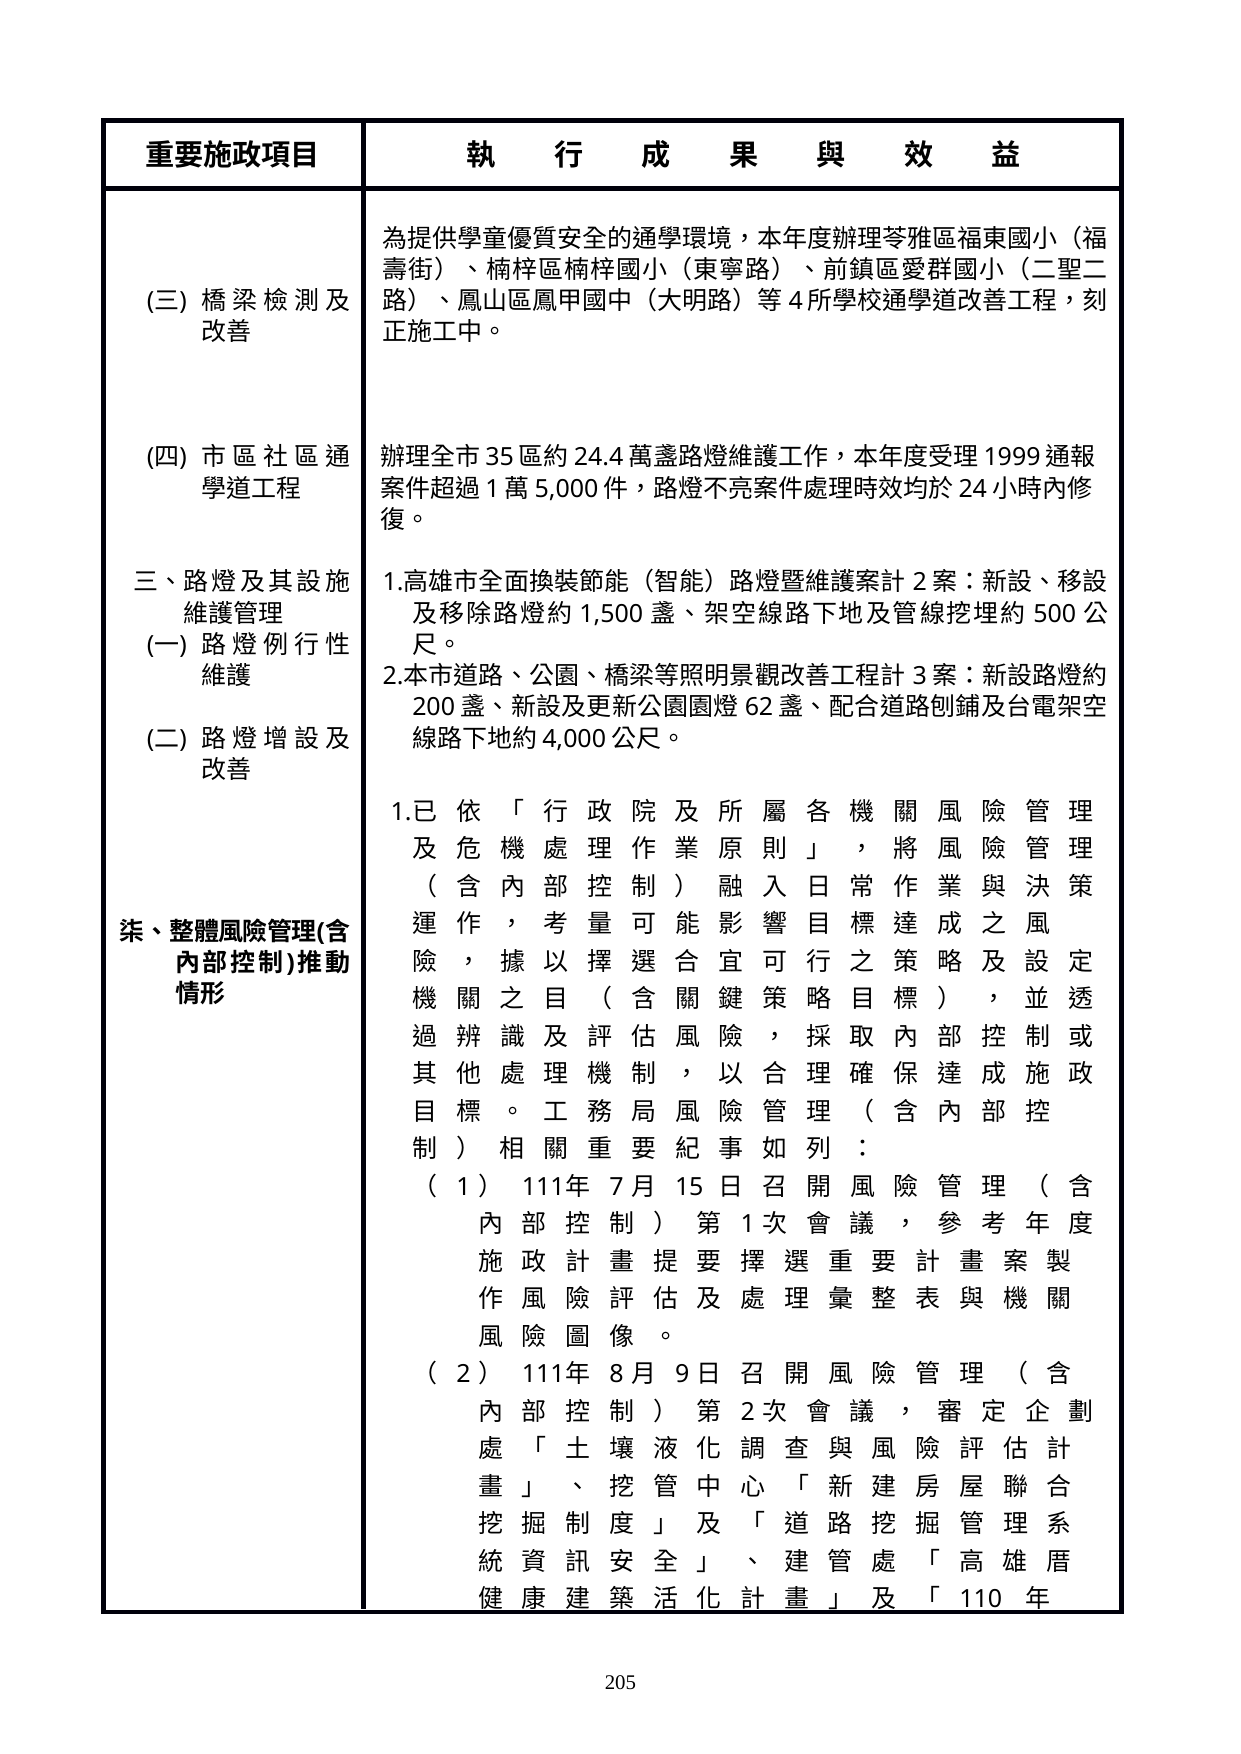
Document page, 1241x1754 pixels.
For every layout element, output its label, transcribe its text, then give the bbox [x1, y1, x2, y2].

table_header 重要施政項目 [106, 123, 361, 186]
table_header 執 行 成 果 與 效 益 [366, 123, 1119, 186]
table_cell 督導及監辦公共工程，提高工程品質，依採購法第12條及13 條規定，落實工程採購監辦作業，並依採購法第70條制定工程三級品保制度，由工程督導小組定期抽查督導工程計32件，以提升工程品質；另辦理本府工程查核14件。 建立防、救災機制，編印「高雄市政府工務局緊急應變手冊」，內容包括緊急應變SOP及緊急聯繫通訊錄與救災能量，作為災害發生期間行動準則，並定期更新、修正。 執行本府一級機關辦理工程、勞務、財物採購報上級機關（本府）核准之幕僚業務，由工務局為窗口，依採購法規定，辦理本府一級機關欲報上級機關核准事項（除監辦外），並以教育訓練及採購案件實地稽核方式，提升各機關、學校採購效率，防止採購弊端。 執行高雄市政府採購稽核小組日常行政及稽核監督業務，111年預定稽核395件，共稽核395件，達成率100%，自88年成立迄今總稽核量達6,141件。 發揮「高雄市政府採購申訴審議委員會」功能，111年共接獲廠商申訴案件11件、調解案件34件，總計收件數45件；申訴案件已結6件、調解案件已結11件，總結案件數17件。 前瞻建設計畫：擔任行政院前瞻基礎建設-城鄉建設-提升道路品質計畫類的市府窗口，協助本府相關單位爭取預算，自110年起至111年12月31日止，已爭取核定20案，補助金額12.95億元。 各項公共工程材料試驗： 111年度辦理4大類50項工程材料試驗1萬6,237件，執行樣品數4萬5,643個試樣，規費收入全年約7,500萬元，試驗費支出約5,295萬元，增加市庫收入約2,205萬元。 111年度委託TAF實驗室共計9家，共辦理9次稽核，以督導實驗室發揮精確及專業服務水準。 111年度辦理「工程材料試（檢）驗對公共工程之影響研習班」2場次，安排工程相關人員參訓，並聘請具有工程及廉政專業知識之專家學者雙向交流，提升專業技能及法律常識。 道路AC加強鑽心計畫:自每月工務局所屬工程處辦理新鋪、養護刨舖道路，面積達 3,000㎡以上案件中隨機抽選，檢視道路鋪築厚度、壓實度是否符合契約規範，111年度共抽驗 33件工程。 本市地方級及國家級濕地: 永安濕地、鳥松濕地、援中港濕地「保育利用計畫」109~110年度完成公告，半屏湖濕地及林園人工濕地「保育利用計畫」於111年3月9日完成公告，大樹人工濕地保育利用計畫(草案)經高雄市重要濕地(地方級)保育利用計畫審議小組於111年12月13日審議。 111年9月內政部營建署核定「108、109年度國際級及國家級重要濕地經營管理」評鑑結果，共獲獎2項如下： a.108年度補助案：優等1案（洲仔濕地）。 b.109年度補助案：優等1案（洲仔濕地）。 公園巡查，工務局檢查小組針對工務局養工處轄管重點公園、1999通報熱點、歷次檢查改善不佳公園進行抽查，111年完成80座公園檢查。 台鐵捷運化-高雄市鐵路地下化計畫 截至111年12月底，「高雄市區鐵路地下化計畫(含左營及鳳山)」，整體計畫實際進度為94.54%。 本府依「高雄市區鐵路地下化建設計畫都市發展專案小組」第9次會議決議，與中央完成鐵路地下化後園道代辦協議，「高雄計畫區」、「左營計畫區」及「鳳山計畫區」園道分別由工務局新建工程處、水利局及工務局養護工程處執行，已完工。 鐵路地下化園道整體建置經費43.09億元，已全數獲中央核定補助(代辦)支應。 有關鐵路地下化園道用地，已協調交通部臺鐵局，以雙方互惠原則，無償提供本府使用，並為利園道開闢期程，交通部臺鐵局原則同意先行交付本府進行施工。 打造高雄特色建築，帶動建築與綠能觀光產業，創造土地與建築品牌化，並促進社會參與、景觀美化、減碳防災及樂齡化設計因應，樹立熱帶氣候地區永續環境與建築的新典範。 高雄厝相關專案: 高雄厝推動綠建築宣導計畫：為進行高雄厝新建築與綠建築之推廣，舉辦高雄厝綠建築大獎，廣邀高雄綠建築建案報名競賽，希望藉由優良建築作品甄選活動，以表揚優良高雄厝綠建築設計作品，並喚起民眾關注生活環境品質的意識，111年共計12件作品優選、3件民眾票選人氣獎。 高雄厝建康建築活化計畫：持續建置基本資料庫與高雄厝地圖，並進行病態建築醫生診斷，辦理高雄厝行銷宣導。 高雄厝宣導計畫：進行既有建築物輔導合法化，並於本府工務局建築管理處一樓成立高雄厝專案輔導窗口，由高雄厝在地設計師駐府服務民眾。 高雄厝民眾參與活動成果： 111年9月29日至10月2日配合2022高雄國際建材大展與111年10月13日至21日國立科學工藝博物館展出本次綠建築大獎得獎作品、專案年度成果，吸引參與人數3,620人次。 高雄市高雄厝設計及鼓勵回饋辦法自103年9月4日公布實施，並於105年1月11日、105年5月26日及107年4月26日修正訂定，截至111年12月底，統計數量如下: 申請案量:以高雄厝設計並領得建造執照數量已達4,248件，共144,394戶，其中2,186件已領得使用執照。 景觀陽台:面積達460,608平方公尺。 通用化設計浴廁:面積達92,201平方公尺。 通用化交誼室及昇降機:面積達12,921平方公尺。 綠能設施:屋前綠能設施56,063平方公尺，屋後綠能設施3,865平方公尺。 高雄厝申請案綠化面積：520,536平方公尺(相當於87座國際標準足球場綠化面積)。 綠建築綠化成果： 累計歷年(自101年起)依法設置屋頂綠化面積已達498,776平方公尺，換算每年減少CO₂排放量為9976公噸。 111年度共舉辦2場高雄厝專業者輔導說明會，總計參與人數約73人，藉由高雄厝設計辦法的執行與操作，讓更多在地優秀設計人才有機會回饋土地與深耕家園，更藉由本次與業界的對話與交流機會，精進高雄厝設計及鼓勵回饋辦法，使之法令更健全，更貼近市民需求。 111年度共舉辦3場專案精進研討工作會議，訂於111年10月25、28、31日於建築管理處辦公室舉辦，透過邀請各專案計畫主持人，及各案領域之專家學者出席，透過議題討論與高雄厝設計及鼓勵回饋辦法解說及申請高雄厝案例成果分享，希冀藉由提升高雄厝設計辦法的實質內容與不斷精進，讓更多世界趨勢與技術新知，有機會反饋於高雄厝整體修法的進程之中，精進高雄厝設計及鼓勵回饋辦法，使之法令更健全，更貼近市民需求。 實際執行方案： 啟動「綠電推動専案小組」並與經濟部能源局共同簽訂合作協議，由林副市長擔任跨局處小組召集人，推展「漁電共生專區優先示範推動」、「公私有房舍推展光電屋頂計畫」、「以節能服務模式加速電低碳行動計畫」、「高雄市轄區內電廠友善降轉」、「學校建築物綠能規劃及智慧用電發展」等五大任務導向，未來計畫目標為6年太陽光電設置容量達1GW，作為建構安全穩定、效率及潔淨能源供需體系之基礎，期未來吸引國內外高科技產業及人才進駐，增加優質就業；並透過追求環境永續，提高再生能源比重，帶動綠能科技發展，減少對化石燃料的依賴，同時降低空氣污染，乘載「產業轉型」政策方向的重責大任。 111年度補助建築物設置太陽光電發電系統實施計畫自3月15日至10月15日截止，補助總預算為1,500萬元，核准99件，核准金額643萬650元 (1,049.665瓩)。 舉辦光電智慧建築標章頒證活動(金獎2案；銀獎17案；銅獎8案)。 舉辦推動太陽光電設施成果展覽1場(約6000人)、推動太陽光電設施說明會2場(約200人)及宣導會2場(約5500人)，總計參與人數約11,700人。 設置績效： 110至111年累積容量目標為450MW，統計110年1月~111年11月備案量602.306MW(能源局網站更新至11月底)，已達成年度目標。 111年1至11月備案件數1,359案較去年同期1,334案，增加25案，備案容量307.270MW較去年同期254.518MW，增加52.752MW(增加20.73%）。 辦理申報之A類公共集會類場所，列管場所94家，已完成申報94家，申報率達100%。辦理申報之B類商業類場所，列管場所1,412家，已完成申報1,361家，申報率達96.39%。辦理申報之C類工業、倉儲類場所，列管場所488家，已完成申報478家，申報率達97.95%。辦理申報之D類休閒文教類場所，列管場所2,378家，已完成申報2,163家，申報率達90.96%。辦理申報之F類衛生福利更生類場所，列管場所560家，已完成申報535家，申報率達95.54%。辦理申報之H類住宿類場所，列管場所2,641家，已完成申報2,073家，申報率達78.49%。 辦理111年度建築物公共安全檢查及簽證申報場所之抽複查工作，已執行抽複查750家。 111年1月3日起至111年1月24日止辦理111年度「加強大型百貨公司、商場、量販店及視聽歌唱等場所公共安全查核」，共計60家場所。 111年青春專案期間，稽查本市娛樂場所等，共計稽查164處場所，動員稽查人數211人次。 為提高地震發生後動員能力，111年9月30日於本府消防局8樓國際會議廳舉辦111年度高雄市災害後危險建築物緊急評估作業動員演練及組訓，動員責任區技師及建築師共55人，期能於地震時減少市民生命財產的損失。 為於地震發生後第一時間提供各項防救災能量及重要設施資訊，開發「地震災害決策輔助系統」，提供市府救災指揮官作為決策參考，進而提升市府整體救災效能。 針對本市各大型商圈、重要道路、車站及各大捷運站，做不定期巡檢，如有立即危險性之廣告招牌，立即通知限期改善或自行拆除。 工務局「110年度招牌廣告及樹立廣告安全巡查、處理與督導計畫」列管危險廣告物共1182件，均已全數拆除或補強完成。 公寓大廈認證標章申請案，111年已召開2次審查會議，認證通過大樓共計47棟。 輔導公寓大廈成立管理委員會，截至111年12月底本市6樓以上成立管理委員會依法報備家數計有4,043件，報備率已達75.8%。 委託公寓大廈法律專業律師，設置免付費電話，自111年1月起，提供大樓管理委員會及住戶法律諮詢服務，另於建管處亦設置律師現場諮詢服務櫃檯提供大樓諮詢。 本市於101年4月3日成立公寓大廈爭議事件調處委員會，111年共召開5次調處會，協調爭議共24案。 111年度優良公寓大廈評選活動已於9月21日評選完畢，共有16家大樓及11家管理公司獲獎。 配合內政部建築研究所智慧綠建築專案，爭取內政部建築研究所將「智慧綠建築智慧住宅南部展示場」設置於本府四維行政中心1樓穿堂，迄今累計參觀人數達173,630人。 新建公共建築物於申請使用執照前，辦理行動不便設施會勘，以確保該設施之符合需求，100年至111年11月止合計勘檢2,988件，111年1至11月共計勘檢180件。 既有建築物依照工務局108年10月18日高市工務建字第 10838848401號函修正本市公共建築物無障礙設施分類分期分區執行計畫，計已對公共建築物（含超商場所、加油站）等實施清查，109~111年清查新增250家，共計列管5,367家，並訂定改善期程限期要求改善，截至111年12月共計4,821家已改善完成，尚餘546家改善中，整體改善比例為89.83%。 替代方案提請「高雄市政府公共建築物行動不便者使用設施改善諮詢審查小組」審議，111年共辦理7次，共審查44件（含報告案)。 102年7月11日公告施行「高雄市建築物設置無障礙設施設備勘檢及改善審查收費標準」，111年共計收入勘檢費478萬元（含新建公共建築物勘檢及既有公共建築物替代審查)。 加強建築管理回溯檔案建置，將檔案室紙質之歷史案件，累計有182,267份建築執照圖進行數化轉檔，以方便查詢及調閱，已納入111年度專案勞務委外採購辦理(約1000萬)。 申請建造許可時檢附建築圖電子檔，建置圖檔資料庫並整合建入「建築管理資訊系統」及「建築書圖影像管理資訊系統」，提供民眾查詢及調閱建築圖檔資料。 透過建築管理處網站建構申請案件之資訊透明化服務，供民眾隨時查詢申請建築執照進度，減少弊端。 執行違建查報成果：111年查報一般違建(含廣告物)共計3,651件。 專案部分： 取締影響市容廢置廣告空(框)架及破損不堪廣告招牌，共計查報1,523件。 取締抵觸屋後污水接管工程(配合市府水利局)違建，共計查報878件。 取締本市「影響救災困難地區」消防專案，共計查報21件。 取締影響公共安全2層樓以上及防火巷違建，共計查報67件。 辦理本市太陽光電設備設置場址違建諮詢審核，共計70件。 執行違建成果：一般違建拆除計5,329件、拆除結案3,867件。 各項專案拆除情形： 拆除影響市容竹鷹架廣告計25件。 拆除影響市容廢棄廣告招牌計1,516件。 拆除影響消防救災六米巷道違建，共計23件。 拆除騎樓違建以保障市民之權利、創造優質安全空間，共計91件。 拆除楠梓區久昌街16號、藍田路與大學十一街路口、右昌街556號、宏毅三路6巷9號、秀群路539巷6號、燕巢區中民路278巷19號、角宿村海成二街3號、苓雅區文山路112號、文山路112號、大寮區青雲街18巷26弄24號、茄萣區成功段638地號-1等鴿舍違建，共計11處。 配合水利局拆除岡山區後紅路37巷34號、大寮區民族路369號屋後接管占用防火巷違建。 拆除湖內區武功段:490、495地號等2處違建毀損塌陷棚架、鼓山區興隆路52號旁空地(鼓中段一小段534地號)違建、鹽埕區建國四路340巷33號旁空地(鹽壽段207-3地號)違建等影響公共安全違建。 配合農業局拆除大寮區山子頂段3847-3地號農地違建。 配合警察局三民第一分局拆除三民區九如二路667號停車格位遭佔用私設斜坡板障礙物及遼寧一街9號騎樓違規設置「固定式機車升降台」、「圍牆」影響通行。 配合經濟發展局拆除三民區港東里河北一路258巷通道影響 環境棚架 (八德民有市場外圍通道)。 配合前金區公所拆除前金區成功一路410號巷內廢棄空屋，共計3處。 配合湖內區公所執行拆除湖內區中山路一段385巷巷口鐵架牌樓影響交通。 配合財政局拆除前鎮區鎮昌段10-30地號土地地上建物(興平路117巷62弄8號)危險空屋。 配合左營分局拆除左營區大中二路585號、華夏路493之2號門前、崇德路416號、富國路292號前、文自路393~395號騎樓等妨礙通行木板、鐵製堆置及鐵製欄杆等固定障礙物。 配合小港分局拆除小港區漢民路188巷32號（義芳街鳯儀宮前）道路設置鐵桿影響行車安全。 配合楠梓分局拆除楠梓區德民路1003之3號騎樓裝設固定廣告看板影響通行。 配合經濟發展局拆除鹽埕區大勇市場中央木構架上方違建物(鹽埕區大東段278、279等2筆地號土地)。 拆除1999通報左營區明潭路-哈囉市場廣告招牌影響公共全等共計12處。 彙整各管線機構年度計畫施工路段，以利辦理聯合施工，減少道路挖掘。 111年已核發8,557件道路挖掘許可，各管線機構可於「高雄市公共管線管理平台」中查詢申挖案件辦理情形、核准申挖案件查詢，藉由電腦系統方便申請人查詢，並提供市民共同監督。 已完成本市38個行政區公共管線調查及重新調查部分前鎮區，並持續辦理高雄市公共設施管線更新機制。 加強督導管線挖埋工程品質，111年申請挖埋11,427件，核發8,557件，有效管控挖掘施工，並督導管線單位確實依規定進行道路挖埋及AC封層，其中道路挖掘違反規定件數105件，罰款共302萬元。 加強巡查管線挖埋工程，由委外巡查廠商及自有人員督導加強巡視並藉通報管道(市長信箱、通報專線電話等)共同監督管線單位施工情形，以符合現場許可內容。 建立維護更新地下管線資訊系統，提供各管線單位設計前、施工前之地下管線資訊，更新地下管線資料，減少公安事件發生。 落實管線挖埋暨道路工程品質，執行管線抽驗，對各管線單位已完成之管線工程辦理瀝青鋪面厚度、回填配料、夯實度及平坦度等各項工程品質抽驗，以確保道路品質，111年度總計配合抽驗503件工程。 成立「施工中及竣工巡查小組」，111年1-12月巡查施工中挖掘案2,880件及111年3-11月巡查竣工申挖4,451件，並針對挖掘位置、標線復原、道路刨鋪孔蓋平整度等進行抽查，有效提升道路工程品質。 完成民族路共同管道保全、巡查、維修保養、基本設備汰換更新、24小時輪值監控等作業，及共同管道之清潔維護。 至111年底佈纜總長度已達3,697公里，租金收入約6,000萬元，各家纜線業者正積極申請進駐中。 111年完成孔蓋下地總數6,922座，孔蓋齊平總數5,899座。 辦理大高雄公共管線圖資更新及整合，避免發生管線工安事件並依 內政部公共管線標準制度規範，建立管線圖資更新機制。 原高雄縣及高雄市區域之公共管線圖資轉換與整合。 公共管線圖更新模式規劃。 重劃區管線清查建檔。 公共管線竣工圖更新。 教育訓練及輔導上線。 清水岩寺旁道路銜接15公尺及20公尺寬都市計畫道路(清水岩路)，長約180公尺，總經費1億500萬元。已於111年12月2日完工。 自仁武義大二路3k+700往北至186甲線道路，為永久性擋土牆改善，改善路段3k+700~3k+980長約280公尺，道路寬約25公尺，總經費1億1,848萬元。已於111年4月29日完工。 工程位於梓官區自進學路往北開闢至信安街止，屬8公尺寬都市計畫道路，長度約265公尺，現況道路未開闢，總經費1億2,180萬元。111年5月30日開工，111年12月開放通行。 自五甲一路至南北向中崙路長約380公尺，利用現有水利溝寬度約2~2.5公尺加蓋作道路使用，改善後可拓寬至8~9公尺寬，總經費1,479萬元，111年10月7日開工，預計112年4月完工。 自八德路往北至文仁街止，為計畫道路8公尺寬道路，長約100公尺，總經費643.7萬元，已於111年1月11日完工。 鎮潭路為已開闢都市計畫12~24公尺寬都市計畫道路，由工務局養護工程處接管維護，因地方民意反映由小港往大寮方向轉彎路段正位於下坡處，影響民眾通行安全，建議應辦理道路改善，總經費710萬元，已於111年4月11日完工。 道路：由博愛路打通至新德路，長約210公尺、寬20公尺道路。橋梁：龍德新路向東跨愛河至河堤南路橋梁，採鋼橋形式，橋梁寬度26公尺，長度約190公尺(橋梁70公尺、引道120公尺)，總經費31,000萬元，111年10年7日開工，預計113年4月完工。 西起林園後厝路20巷東至後厝路200巷路口，長約145公尺，計畫寬度25公尺（含兩側各5公尺寬園道用地綠化步道），西側連接苦苓腳市地重劃範圍，總經費6,209萬元，已於111年3月25日完工。 自椰樹6巷往東約63公尺銜接既有椰樹東巷38弄，長度約63公尺，都市計畫10公尺寬道路，總經費2,009萬元，已於111年3月14日完工。 自左營大路至元帝路止，6公尺寬都市計畫道路，長約184公尺，總經費6,538萬元，已於112年1月4日開工，預計112年6月底完工。 本案位屬非都市計畫區，位於橋頭區里林東路與鐵路南巷路口，總經費114萬元，已於111年7月11日完工。 經濟部委託本府辦理，大林蒲遷村作業期程依地政局辦理安置地配地街廓新闢道路共計23條，其中15公尺寬道路1條、10公尺寬道路19條、8公尺寬道路3條(仍視政策調整),總經費36,000萬元，配合經濟部新材料循環產業園區報編期程辦理規劃設計。 改善台17線路口至丹山一路路口，長約350公尺，透過縮減分隔綠帶方式拓寬現有道路，總經費4,000萬元，配合大林浦遷村及國道7號期程辦理規劃設計。 西起台機路、大業北路、中鋼路、沿海二路、沿海三路至沿海四路止長約8,376公尺道路，配合拓寬並重新規劃配置路型。總經費14億343萬元。 111年11月23日第四標決標，工期395日曆天，預定112年3月開工；第一~三標辦理發包作業中。 位於高雄軟體園區北側，東臨成功路，道路工程:東西向道路長約290公尺、寬20公尺，南北向道路長約190公尺、寬20公尺，總經費9,450萬元，已於111年4月18日開工，工期320日曆天，預計112年3月完工。 自岡山區筧橋路與河堤路二段路口，跨越阿公店溪至空醫院路與阿公店路二段路口止，屬20公尺寬都市計畫道路，長度約60公尺，現況橋寬8公尺，為人行及機車通行之橋梁，總經費1億3,201萬元，工程於111年12月9日決標，工期340工作天，預計112年2月開工。 位於本市旗山區大德里旗山火車站南側，寬12公尺廣場用地(廣三)，北自中山南街1巷，往南至旗新街124巷，長約65公尺，總經費429萬元,總經費約429萬元，工程111年5月20日開工，工期60工作天，已於111年11月21日完工。 都市計畫農業區，現況寬6公尺，長約80公尺之彎曲道路通行。道路截彎取直開闢後，將有助於提昇用路人安全，總經費416萬元，111年11月29日決標，工期80日曆天，已於112年2月3日開工。 位於彌陀區民生街235號至靖和街，為8公尺寬都市計畫道路，長約40公尺，總經費254萬元，111年11月29日決標，工期85日曆天，已於112年2月3日開工。 位屬都市計畫區外，110年7月及8月豪雨沖刷，造成橋台坍滑傾斜，列為危橋，現況已無法供通行(原橋梁寬度約5公尺、長度約10公尺)，改建拓寬至6公尺，總經費約543萬元，111年9月7日決標，工期120工作天，預計112年2月開工。 位於橋頭區營邊路，位屬非都市計畫區，現寬約4.5公尺，總經費2,829萬元，工程已於111年9月20日開工，工期120工作天，預計112年4月完工。 位於大寮區新一街與新七街口，經地方反映現況行車線型不佳，建議優先利用國有地單側拓寬橋樑。總經費154.8萬元，於111年10月7日開工，工期88日曆天，已於112年1月13日完工。 為都市計畫人行步道用地，都市計畫寬4公尺，全長約100公尺，現況道路長約80公尺近全寬供通行，未打通路段長約20公尺，總經費約111萬元，111年11月30日決標，工期25工作天，已於112年1月6日開工。 考量本案開闢所需經費籌措不易，基於地方反映排水改善及道路通行需求，短期將於既有溝渠改善及加蓋並銜接重劃區內排水溝。另既有溝渠範圍約42公尺長、0.8公尺寬，總經費158.5萬元，已於111年10月5日完工。 過勇路中央約5公尺寬灌溉明渠長約460公尺加蓋後，鋪設AC以增加車道空間，改善尖峰時間疏解車流，總經費2,977萬元，工程已於111年8月29日開工，工期210日曆天，預計112年3月完工。 自仁武義大二路3k+700往北至186甲線道路,本案為擋土牆永久性改善,改善路段3k+700~3k+980長約280公尺，道路寬約25公尺，總經費7,379萬元，規劃設計中。 高125線0K+000內東橋南側，改善轉彎長度約133公尺、拓寬至7公尺，總經費270萬元，辦理發包作業中。 左營區翠華路(明潭路至左營大路)長約1,050公尺，延現況30公尺寬計畫道路往西側拓寬10公尺；左營大路至世運大道屬寬40公尺，長約320公尺都市計畫道路，總經費2億5,370萬元，規劃設計中。 文化局委託代辦南門圓環道路改善工程，工程範圍包含整體圓環(扣除南門口公園再造部分)及左營大路自南門圓環至必勝路路段長約290公尺道路改善，左營大路道路寬調整約為30公尺，總經費7,263.2萬元，規劃設計中。 增設岡山第二交流道及連接平面道路之聯絡道，總經費36億8,000萬元，高工局辦理規劃施工，土地費及工程費本市負擔12億元（交流道及連絡道用地取得費9億500萬元及連絡道工程費2億9,500萬元），用地取得中。 長約900公尺，寬40公尺，總經費4億7,500萬元，辦理發包作業中。 橋長124公尺、橋寬6.5公尺，總經費1億3,050萬元。工程已於111年5月12日完工。 由中山四路東側跨越前鎮運河，銜接第75期市地重劃區凱福街，長約54公尺，規劃2車道(6公尺寬)及1實體人行道(2公尺寬)，即雙向所需人車通行使用之寬度為16公尺寬，總經費1億6,384萬元，已於111年8月25日完工。 位於本市阿蓮區與台南市歸仁區交界，現況橋梁寬約4.6公尺，長約156公尺，目前採橋墩減少並增加通水斷面方向進行規劃設計，所需工程費約3,600萬元，將俟水利署第六河川局完成二仁溪整治計畫後，向中央申請經費補助後發包施工。 位於鳳山區頂庄公辦市地重劃及中崙牛寮區段徵收間，跨越鳳山溪，橋梁寬15公尺，長約58公尺，總經費1億1,692萬元，於112年1月10日舉辦通車典禮。 跨越前鎮河，連結前鎮鎮中路（都市計劃寬20m）與鳳山五甲三路（都市計劃寬30m、現寬約20公尺），現有橋長約51.4公尺，寬約21.6公尺，總經費4億1,384萬元，111年5月6日開工，預計114年12月完工。 位於梓官區中正路通安大橋，長約75公尺，寬21公尺，總經費1億6,914萬元，111年9月5日開工，工期670日曆天，預計113年7月完工。 位於彌陀區舊港路(高21線)，橋現寬約8公尺，施作橋寬12公尺、長140公尺，總經費2億2,222萬元，111年10月31日開工，工期480工作天，預計113年10月完工。 位於永安區永新路(高20線)，屬都市計畫區外，長約25公尺、寬12公尺，總經費1,898萬元，規劃設計中。 跨越阿公店溪至空醫院路與阿公店路二段路口止，長約60公尺、寬20公尺，總經費1億3,201萬元，111年12月9日決標，開工前準備中。 跨越後勁溪銜接金和街與高楠公路1747巷人行橋梁，長約56公尺、寬約1.8公尺，總經費488萬元，111年9月20日開工，工期85日曆天，預計112年3月完工。 位屬都市計畫區外，危橋原址改建，長約10公尺、寬約6公尺，總經費543.4萬元，111年9月7日決標，工期120工作天，為避免施工時造成工區周邊魚塭損失，已於112年1月31日開工。 位於仁武區公館二巷，屬都市計畫區外，長約4.5公尺，單側拓寬3公尺，總經費251萬元，辦理發包作業中。 位於茄萣區大湖碑排水，屬都市計畫區外危橋改建，長約22公尺，寬6公尺，總經費530萬元，辦理發包作業中。 位於梓官區嘉好路26巷357號旁，屬都市計畫區外，長約16公尺，寬約6公尺，總經費470萬元，辦理發包作業中。 自市道181線3K+040至3K+265路段，包含月光一橋，長約225公尺，拓寬10公尺，總經費480萬元，辦理發包作業中。 位於本市林園區林內大排上，連接鳳林路三段920巷，屬危橋改建，長約25公尺，寬6公尺，總經費1,155萬元，辦理發包作業中。 位於茄萣大排(進學路與忠孝街)上，屬都市計畫水溝用地，新建人行橋，總經費639.1萬元，區公所辦理發包及施工，已於111年12月22日決標。 原橋長624公尺寬20公尺，因引道過長箝制地方發展，拆除重建一座長70公尺、寬30公尺，總經費5億5,230萬元，辦理勞務發包作業中。 自台17線進入高雄市北界後，沿援中港軍區跨越後勁溪、左營眷區道路向南銜接中正路至左營南門圓環，紓解原台17線翠華路交通壅塞問題。道路長約7公里，寬40~50公尺，跨越長約130公尺之後勁溪橋。以德民路為界分南北二段，北段工程所需總經費約12億7,555萬元，於105年9月獲內政部營建署生活圈計畫補助經費並由市府代辦工程執行。第ㄧ標已於110年5月25日完工；第二標已於111年9月16日完工。 岡山區岡山北路至育才路止，屬10公尺寬都市計畫道路，長度約510公尺，總經費3,161.1萬元，已於111年8月10日完工。 於大坪頂以東都市計畫，自大漢路往東約485公尺銜接12公尺寬民智街，總經費12,462萬元，已於111年12月15日完工。 自光明路三段往東北長約381公尺，總經費4,793萬元，已於111年5月4日完工。 仁心路道路拓寬工程(第一期)由鳳仁路起至成功路(7-11)止，現寬約6~13公尺，長約973公尺，都內部分約933公尺為15公尺寬計畫道路，都外部分約40公尺，總經費2億5,186萬元，辦理發包作業中。 自鳳林一路往南至鳳林一路300巷26之20號15公尺寬計畫道路，長約254公尺，及鳳林一路300巷26之20號往西打通至鳳林一路10公尺寬計畫道路，長約142公尺，總經費1億9,334萬元，規劃設計中。 自潮平路往南至中華南路373巷止，都市計畫道路寬10公尺，長約40公尺，總經費1,056萬元，規劃設計中。 都市計畫道路，長約123公尺，寬10公尺，總經費6,383萬元，規劃設計中。 自林家路往東至王公路止，長約748公尺，都市計畫寬12公尺，總經費1億8,513萬元，規劃設計中。 自環湖路往東至濱湖路止長約75公尺，寬15公尺，總經費5,109萬元，規劃設計中。 自惠心街自惠心街至高楠公路1760巷止，長約36公尺，寬12公尺，總經費1,959萬元，辦理發包作業中。 中央河道約10公尺施作排水箱涵加蓋，兩側各4公尺開闢為道路，長約216公尺，總經費1億3,540萬元，規劃設計中。 自五權路往北銜接85期重劃區，長約90公尺，20公尺漸變寬道路，總經費7,891萬元，規劃設計中。 中油公司三輕更新計畫地方回饋項目之一，自工業區隔離綠帶往東至北汕路上，長約880公尺，都市計畫寬15-20公尺，現寬約11公尺。配合水利局箱涵設置，先行施作自工業區隔離綠帶往東約485公尺長，以改善本路段淹水相關問題。總經費4,150萬元，工程已於111年12月12日開工，工期320工作天，預計112年3月完工。 延續北段工程，北起德民路，南至中海路，長約1,800公尺，屬50公尺寬都市計畫道路；及中海路配合拓寬銜接至軍校路，中海路屬45公尺、長約590公尺，總經費8億9,385萬元，規劃設計中。 新開路高133線，里程3K+800~4K+250規劃橋梁，跨度配置為60m+90m+60m，橋寬為8.5m，淨寬為7.5m，橋總長210m，主跨長90m，採懸臂工法施工，為單孔箱型梁，總經費7億3,320萬元，辦理發包作業中。 過勇路往西至鳳頂路止，長約380公尺，寬12公尺，總經費2,470.9萬元，規劃設計中。 友情路為都市計畫30公尺寬道路，長約788公尺，總經費約3億3,200萬元，已於110年12月2日完工；大遼路為都市計畫50公尺寬道路，長約927公尺，配合友情路先行開闢30公尺，總經費3億309.6萬元，已於111年9月30日開工，工期540日曆天，預計113年5月完工。 為都市計畫60公尺寬道路，長約2,870公尺，總經費10億8,500萬元，東段工程110年12月10日開工，工期538日曆天，預計112年5月完工；西段工程已於111年4月29日開工，工期596日曆天，預計112年12月完工。 依科技部「橋頭科學園區聯外交通整體計畫」辦理「台39線延伸優先路段(市道186線至台22)」由交通部公路總局委託本府(工務局)代辦，總經費30億6,100萬元，辦理規劃設計中。 配合科技部「橋頭科學園區聯外交通整體計畫」，新工處辦理「配合橋科增設高速公路聯絡道」都市計畫變更及用地取得作業，總經費14億900萬元(用地費)，都市計畫辦理變更中。 基地位於大樹區，新建營區RC構造及鋼骨構造新建建築物數十棟、既有廠庫房與官舍整新、既有建物及房屋拆除、其他附屬設施工程等，總經費122億8,600萬元。軍方105年4月28日完成洽辦程序，依計畫8年完成遷廠。林園營區於108年7月29日開工，已於111年7月25日完工；大樹北營區於108年12月16日開工，預定112年12月完工；光復營區於109年10月19日開工，預定113年11月完工。 代辦職務宿舍耐震結構補強及裝修共212戶，15棟，總經費3.18億，本案於112年1月6日工程決標，預計3月開工。 興建ㄧ棟地下2層、地上7層辦公廳舍大樓，位於鼓山一路與五福四路口(原鼓山分局)，總經費4億8,346萬8,000元，已於111年7月15日完工。 興建ㄧ棟地下2層、地上8層辦公廳舍大樓，位於文龍東路與文山路口(鳳山熱帶園藝所西側)，總經費4億856萬5,000元，108年10月18日開工，預定112年3月完工。 民生醫院結構區分為北中南3棟，北棟(地下1層、地上4層)之建築物，樓地板面積4,193.17平方公尺;中棟(地下1層、地上10層)之建築物，樓地板面積13,454.03平方公尺，南棟(地下1層、地上6層)之建築物，樓地板面積11,549.01平方公尺。本案辦理三棟建築物結構補強，總經費1億985萬3,000元，由民生醫院設計，工務局新建工程處代辦工程招標及施工，已於111年1月11日完工。 整修主棟建物地下室、地上3層西半部及4、5層之室內空間(含地下室防水改善、各層隔間調整、地坪、牆面、天花裝修與相關機水電設備新設)與其他配合本期工程整修事宜，總經費1,565萬，已於111年7月19日完工。 興建地上3層之建築物(醫院新大廳)，既有醫院建築物地上1~2層之診間調整,總經費2億3,408萬元，111年9月23日開工，預定114年2月完工。 新建地上3層之建物，地上平面停車位，提供非營利幼兒園、社區大學、身心障礙日間照顧據點、公共托嬰中心、社區照顧關懷據點(含C級巷弄長照站)、小規模多功能集會中心等空間設施，總經費1億9,500萬元，已於112年2月完工。 本案利用興仁國中閒置空間設置日間照顧中心，新設興仁路出入口及無障礙電梯1座，總經費638萬元，已於111年2月21日完工。 辦理中油煉油廠土壤與地下水污染作業，總經費約268.63億元，全案完工後，以楠梓的原高雄煉油廠為半導體材料研發核心，北接路竹、橋頭至南科為半導體製造，南接大社、仁武、大寮、林園、小港為半導體材料及石化聚落，並結合台積電、日月光、華邦電等半導體廠，整體串聯成南部半導體材料S型廊帶。甲案110年9月1日開工，111年11月1日完工，乙案110年9月1日開工，111年8月5日完工，丙案110年9月2日開工，111年10月31日完工。 辦理中油煉油廠土壤與地下水污染作業，總經費約268.63億元，全案完工後，以楠梓的原高雄煉油廠為半導體材料研發核心，北接路竹、橋頭至南科為半導體製造，南接大社、仁武、大寮、林園、小港為半導體材料及石化聚落，並結合台積電、日月光、華邦電等半導體廠，整體串聯成南部半導體材料S型廊帶。A、B、C案於110年12月17日開工，工期458日曆天，預計112年3月完工。 新址工程併入原址(原岡山區公所)公辦都更方式辦理，預計興建地下1層地上6層岡山綜合行政中心，總樓地板面積約28,182平方公尺，經費PCM+基本設計服務1,998萬5,846元。已於110年12月30日基本設計及施工階段權利義務文件提送本府都發局納入公辦都更實施者招標文件。 基地位於本市第87期重劃區，南基地：地下2層地上12層鋼筋混凝土構造，北基地：地下2層地上12層鋼筋混凝土構造之社會住宅625戶，統包工程經費33億0,721萬元。111年7月7日工程決標，自111年7月8日起算工期(工期1440日曆天)，進行地質改良建造執照已於112年2月1日取得，預定115年6月16日完工。 興建地上三樓，總樓板面積1,800平方公尺之現代化辦公廳舍，總經費8,000萬元，111年8月1日完成公開閱覽，俟籌措相關經費後辦理工程發包作業。 基地位於和發產業園區，預計新設一地下1層、地上2層消防分隊，總樓地板面積2,320平方公尺，總經費1億0,471.1萬元，預計113年7月8日完工。 高雄鐵路地下化遺留舊牆板保留及再利用工程，總經費約2,608萬元，112年1月19日決標，工期150工作天，預計112年3月開工。 拆除部份看台改建為開放景觀休憩空間、辦公空間及商業服務空間，保留北門至西門段建築物整修，並另規劃停車場、兒童遊戲場及極限運動場等，總經費約3億700萬元，拆除標已於112年2月4日完工；主體工程標已於112年2月1日決標，刻正準備開工前置作業。 新建全民運動館、為地上2層之鋼筋混凝土構造，總樓地板面積約8,851平方公尺，總經費4億100萬元，111年8月10日開工，預計113年8月完工。 基地位於小港森林公園，新建地上2層鋼筋混凝土+鋼構屋頂，規劃室內游泳池，室內運動空間以及附屬販賣部店舖，設置76個汽車停車位及89個機車停車位，總樓地板面積約8,948平方公尺。已於111年10月27日開工，開工後遇當地民意代表率眾阻擋並辦理停工，目前本府已確定依新需求重新設計，並於112年2月9日起辦理施工廠商暫停履約，待本府運發局核定新設計內容後，辦理後續作業。 整修軍方建築物地上1樓計2棟，規劃有浴室及厠所，並有室內隔間作為官兵宿舍，總經費約1,144萬6,400元，已於111年11月29日完工。 拆除原第七棟校舍、飲水間、木工房、宿舍、廁所及資源回收廠，規劃地上四層樓之完整建築，包含普通教室、廁所、樓梯、1座電梯，總經費1億4,576萬元，已於111年3月31日完工。 興建地下2層停車場及地上1層建築物，規劃地下兩層停車空間共設置小客車停車位128 席(不含法定停車位)。地面層設置法定停車位、機車10 席及自行車20席，總經費2億2,002萬元，已於111年8月29日完工。 興建地下1層地上3層國小校舍及公托教室1棟、地上3層非營利幼兒園1棟及綜合合成橡膠球場2座，總經費約1億5,152.1萬元。已於111年3月21日開工，預定112年12月完工。 拆除既有健康樓、和諧樓、廚房、幼兒園、傳達室等建物。新建東南棟(地上4層)教學大樓1棟，西北棟(地上5層地下1層)之教學行政大樓（含活動中心、廚房)1棟、傳達室1棟、合成球場1座，總經費5億1,100萬元。第一期東南棟已於111年11月17日開工，預定113年7月完工。 新建地上3層鋼筋混凝土(RC)構造，總樓地板面積5,784平方公尺之校舍及周邊景觀，並拆除舊有校舍工藝大樓及忠孝樓、仁愛樓，總經費約1億6,073萬元，已於111年11月7日開工，預定113年9月完工。 教學大樓興建，總樓地板面積6,088平方公尺，總經費20,320萬元， 工程發包作業中。 預計興建地上4層圖資大樓，總樓板面積約計1,219坪，總工程費約計1億7,700萬元，工程發包前置作業中。 預計興建地上2~3層幼兒園園舍，總經費為1億2,574萬2,600元，細部設計作業中。 本府工務局養護工程處目前維管之公園、綠地、兒童遊戲場及廣場計有834座，面積達約1,048.17公頃，本年度公園綠地開闢及改造（善）如下： 執行主要公園綠地之新闢包括前鎮區第70期重劃區內公園、綠地及兒童遊戲場用地開闢工程、鹽埕區府北公園開闢工程、鳳山區第77期市地重劃區公12開闢工程、前鎮區第65期及第88期市地重劃區內公九公園用地開闢工程及大寮區第81期重劃區公園綠地開闢工程等。 1.前鎮區第70期重劃區內公園、綠地及兒童遊戲場用地開闢工程 第70期市地重劃區位於前鎮區一心一路及籬仔內路旁，其中有公園、綠地及兒童遊戲場用地合計約1.6公頃，闢建為「籬仔內公園」及「竹南公園」，公園設計呼應基地既有歷史，結合石化產業元素，將燃燒塔、齒輪等意象融入設施，並配置大面積草木，營造城市街角休憩綠蔭。工程經費約4,800萬元，已於111年7月完工。 2.鹽埕區府北公園開闢工程 城中城大樓拆除後原址闢建為府北公園，以「綠活、璀璨、翻轉、新生活」四大方向作規劃，公園佔地約0.28公頃，通透明亮、視野寬闊的大草坪帶來府北路新風貌，搭配基地景觀設置裝置藝術，經過精心規劃夜間照明及水景，為鹽埕區創造優質綠環境。工程經費約3,240萬元，已於111年11月完工。 3.鳳山區第77期市地重劃區公12開闢工程 第77期市地重劃區公12位於鳳山區市道188（南華一路）及紅毛港路口，台88線快速公路下方，面積約1.95公頃，以「機器人」為主題構想，結合機器島冒險樂園彩繪圖樣，創造6大主題空間，打造高挑戰性、多功能及多元化設施的公園。工程經費約4,500萬元，已於111年12月完工。 4.前鎮區第65期及第88期市地重劃區內公九公園用地開闢工程 基地位於前鎮區凱旋四路及時代南一路，緊鄰雙軌道捷運、輕軌站旁，面積約3.5公頃，闢建為「時代公園」，是亞洲新灣區的大型地景亮點，規劃有9大主題區、16項特色設施，亦設置多個高雄熊公仔及彩帶高綠籬迷宮，強化城市行銷。工程經費約9,700萬元，已於111年12月完工。 5.大寮區第81期重劃區公園綠地開闢工程 配合第81期市地重劃工程分期辦理公園開闢。81期重劃區沿鳳林四路北至鳳山區，南接大寮商業中心，東攬捷運大寮站，西擁鳳凰山，公11、公12及綠地開闢工程將延續山林綠意結合軍事意象，打造冒險體能遊戲場域，同時以複層綠化概念營造減量空間，面積合計約3.64公頃，工程經費約9,616萬元，已於111年7月開工；公10及公13開闢工程則配合區域排水計畫，規劃滯洪防洪功能，透過挖填整地塑造活動空間，面積合計約2.95公頃，工程經費約9,440萬元，已於111年12月開工。 1.本年度完成其他公園綠地之開闢及改造（善）包括鳳山區五甲國宅社區國光里公6公園景觀改善工程、前鎮區興仁公園（北側臨水岸步道）環境改善工程、大寮運動園區景觀改善工程、湖內區大湖里公3公園新闢工程、鳳山區自強公園改善工程、高雄市公園兒童戲場更新統包工程（橋頭區一品公園、梓官區信蚵公園、路竹區路竹公園、彌陀區彌陀公園）、岡山區和平公園改善工程、小港區小港一號公園改造工程、小港區坪頂里坪鳳公園遊戲場設置工程、鼓山區壽山動物園入口意象設施整建工程、小港區大坪頂入口意象暨坪頂社區公園（八塊桌）公廁興建工程、鳳山區新強公園增設兒童滑步車練習場工程暨設置交通及教育宣導設施、左營區屏山里運動公園周邊景觀改善工程等。 2.112年度續辦公園綠地之開闢及改造（善）工程包括大寮區第81期重劃區公園綠地開闢工程、鳳山區第77期市地重劃區公（兒）86及公（兒）87開闢工程、三民區第99期重劃區公園及綠地開闢工程、三民區第69期重劃區公園開闢工程、高雄市公園特色遊戲場統包專案工程、高雄市公園兒童遊戲場更新統包工程、楠梓區國昌里公園（07公08）景觀改造工程、楠梓區藍田公園遊戲場設置及設施改善工程、前鎮漁港景觀綠美化及周邊道路整頓改善工程等。 持續執行公園土木、遊具設施、樹木植栽修剪等維護管理及緊急搶修工作，維護市民休憩場域。 委託專業廠商辦理公園樹木及行道樹健康檢查評估。 執行公園綠地登革熱、病蟲害防治緊急噴藥清消工作。 公園（含綠地、兒童遊戲場、廣場）委託清潔維護共計834處，其中小型鄰里公園委託里辦公處辦理計143處、另民間、企業認養及其他單位協助計30處，將持續鼓勵各界參與公園認養工作。 苗圃（含樹木銀行）計8處，培育花卉、灌木等苗木超過4.9萬 株，供市民憑身分證提領，並配合機關、學校、社區綠化環境及本府活動提供花木，另樹木銀行則提供工程牴觸樹木暫置、公園綠地之開闢、改造所需及景觀樹、行道樹之用。 持續執行樹木植栽定期修剪及汛期加強修剪超過5.3萬株。 道路綠美化 持續執行中華路、時代大道、新光路、河北路、河南路、博愛路、同盟路、中正路、五福路、和平路、國泰路、南京路、澄清路、府前路、民族一路、民族二路、民生路、四維路、光華路、翠華路、九如一路、九如四路、明誠路、大順路、中山三路、凱旋四路、大中路、民權路、青年路等本市各區重要道路綠美化及災後搶修工作。 本年度完成後昌路、中山路、光華路、勝利路等行道樹增補植，計約237株。 市區綠美化 本年度完成環境綠美化申請案計10件39處，面積合計約3.3公頃，核撥金額292萬5,328元，於年底預算執行率達100%。 本年度完成中山大學仁武校區（含北側軍備局用地）、仁武區仁營段1469地號、小港區坪頂段46、46-1、46-2地號、坪鳳段66地號、港和段853地號及金澄雙湖公園、三民1號公園等公園綠地喬木增補植，計約805株。 本年度於本市公園、綠地、兒童遊戲場、景（節）點等，已栽植喬木超過1,200棵、灌木超過8萬株、草坪超過4萬2,000平方公尺，且為改善綠美化維護管理效率及節水方式，以漸進方式種植四季開花不斷的多年生灌木取代草花，以維市容景觀色彩並降低維護成本。 1.「高雄市政府公有樹木修剪維護諮詢會」於109年11月16日成立， 並於同年12月4日於凹仔底森林公園召開第一次諮詢會議，宣誓 市府對景觀樹木修剪維護的重視與決心，並期許為高雄市景觀樹木 修剪樹立典範。 2.四大任務 （1）樹木修剪維護計畫建議及輔導改進事項。 （2）樹木修剪維護政策及推動方向諮詢。 （3）樹木修剪維護爭議事件處理。 （4）其他相關樹木修剪協調事項。 3.截至目前已辦理6次諮詢會議。 4.自106年度以來，辦理樹木修剪技術人員及監看人員教育訓練核發 證照數量已達1,404張。 本年度完成AC刨鋪面積約330萬平方公尺，人行道改善面積約35,387平方公尺。 本年度完成道路、路面及附屬設施等委外巡查、補修、經常性養護及緊急搶修工程共計21案。 高雄市道路AC鋪面改善工程持續進行中。 苓雅區海邊路（成功一路至苓安路）鋪面改善工程，已於111年1月完工。 前鎮區新生路（擴建路至漁港路）鋪面改善工程，已於111年1月完工。 前鎮區中山三、四路（復興三路至中山高速公路）鋪面改善工程，已於111年5月完工。 左營區左營大路（圓環至埤子頭路）人行環境改善工程，第一期已於111年3月開工。 三民區正義路（九如一路至建國一路）人行環境改善工程，第一標已於111年7月開工。 左營區華夏路（華榮路至崇德路）人行環境改善工程，第一標已於111年8月開工。 橋梁檢測工作：本年度辦理橋梁定期檢測計705座、特別檢測（地震檢測）計820座，檢測相關資料皆依規定登錄於橋梁管理系統（TBMS2）。 橋梁改善工程：本年度完成維修補強橋梁計211座。 為提供學童優質安全的通學環境，本年度辦理苓雅區福東國小（福壽街）、楠梓區楠梓國小（東寧路）、前鎮區愛群國小（二聖二路）、鳳山區鳳甲國中（大明路）等4所學校通學道改善工程，刻正施工中。 辦理全市35區約24.4萬盞路燈維護工作，本年度受理1999通報案件超過1萬5,000件，路燈不亮案件處理時效均於24小時內修復。 高雄市全面換裝節能（智能）路燈暨維護案計2案：新設、移設及移除路燈約1,500盞、架空線路下地及管線挖埋約500公尺。 本市道路、公園、橋梁等照明景觀改善工程計3案：新設路燈約200盞、新設及更新公園園燈62盞、配合道路刨鋪及台電架空線路下地約4,000公尺。 已依「行政院及所屬各機關風險管理及危機處理作業原則」，將風險管理（含內部控制）融入日常作業與決策運作，考量可能影響目標達成之風險，據以擇選合宜可行之策略及設定機關之目（含關鍵策略目標），並透過辨識及評估風險，採取內部控制或其他處理機制，以合理確保達成施政目標。工務局風險管理（含內部控制）相關重要紀事如列： （1）111年7月15日召開風險管理（含內部控制）第1次會議，參考年度施政計畫提要擇選重要計畫案製作風險評估及處理彙整表與機關風險圖像。 （2）111年8月9日召開風險管理（含內部控制）第2次會議，審定企劃處「土壤液化調查與風險評估計畫」、挖管中心「新建房屋聯合挖掘制度」及「道路挖掘管理系統資訊安全」、建管處「高雄厝健康建築活化計畫」及「110 年 ~115 年 高雄綠能光電 6 年 1 .25 G 計畫」等5案。 （3）110年度城中城案建管處經滾動式檢討已配合修訂「高雄市公寓大廈輔導管理自治條例」，有效降低風險值並予除管。 工務局新建工程處及養護工程處已依「行政院及所屬各機關風險管理及危機處理作業原則」，將風險管理（含內部控制）融入日常作業與決策運作，考量可能影響目標達成之風險，據以擇選合宜可行之策略及設定機關之目標（含關鍵策略目標），並透過辨識及評估風險，採取內部控制或其他處理機制，以合理確保達成施政目標。 工務局違章建築處理大隊： 依風險管理(含內部控制)融入日常作業與決策運作，並透過評估風險，採內部控制或其他處理機制，合理確保達成施政目標。 年度中渉及施政目標「違章建築查報業務」之風險項目「A1：違章建築現場勘查」及「A2：內勤人員安全事項」未有風險情事發生。 年度中渉及施政目標「違章建築拆除業務」之風險項目「A1：違建拆除及高空作業拆除意外。」及「A2：颱風救災時之意外。」未有風險情事發生。 本大隊辦理111年機關內部控制制度(含風險管理)已於111年9 月27日編印成冊,有關111年度「整體風險管理評估計畫風險等級及風險一覽表」缺失建議事項業於111年10月14日核備在案，其餘殘留風險評估預計於112年2月27日前彙整後陳報機關首長。 [366, 191, 1119, 1609]
table_cell 壹、工程企劃業務管理及策略規劃 工程業務督導管理 工程企劃策略規劃 貳、建築管理 高雄厝計畫 光電智慧建築物推動計畫 建築物公共安全檢查申報 耐震及震災相關業務 招牌廣告及樹立廣告管理 公寓大廈管理 智慧綠建築 公共建築物無障礙設施管理 資訊管理 參、違章建築處理業務 查報業務 拆除業務 肆、道路管道管理 挖路許可證審核與電腦化登錄管理 道路挖埋管線施工查驗管理 民族路共同管道管理 弱電、寬頻共同管道管理 孔蓋齊平及下地 公共管線圖資更新及整合 伍、新建工程 道路工程 (一)林園清水岩路(清水岩寺旁)改善開闢工程 (二)仁武區義大二路3k+700道路改善工程(高52線3K+800~3K+920緊急搶修工程 (三)梓官區進學路北側8米計畫道路開闢工程 (四)鳳山區中崙路西段改善工程 (五)鳳山區八德路100巷改善工程 (六)大寮區鎮潭路高程改善工程 (七)鼓山區龍德新路拓寬及往東延伸跨越愛河橋梁工程 (八)林園區後厝路200巷(自苦苓腳重劃區往東)打通工程 (九)林園區椰樹東巷38弄開闢工程 (十)左營區左營大路372巷開闢工程 (十一)橋頭區里林東路與鐵路南巷路口拓寬工程 (十二)大林蒲遷村安置地增設道路工程-經濟部委辦 (十三)南星路車道拓寬及安全提升改善計畫-交通部航港局 (十四)高雄港洲際貨櫃中心聯外貨櫃專用道開闢工程 (十五)高雄軟體園區擴區(二期)開發工程 (十六)岡山區筧橋改建工程 (十七)旗山區廣場用地(廣三)開闢工程 (十八)燕巢區中路巷中安宮前道路開闢工程 (十九)彌陀區民生街打通靖和街開闢工程 (二十)路竹區華正橋掏空下陷重建工程 (二十一)橋頭區營邊路拓寬工程 (二十二)大寮區新一街與新七街口橋梁拓寬工程 (二十三)大社路120巷道路打通工程 (二十四)林園區後厝路改善工程 (二十五)鳳山區過勇路改善工程 (二十六)仁武區義大二路道路改善工程 (二十七)內門區高125線0k+000內東橋南側道路改善工程 (二十八)左營區翠華路(明潭路至世運大道)拓寬工程 (二十九)南門圓環十字路型改善計畫(道路及景觀工程) (三十)國道1號增設岡山第二交流道工程」連絡道工程及以東大莊路(崗德路至嘉興營區路段)拓寬工程 (三十一)中油研發專區園區南路道路開闢工程 橋梁工程 (一)桃源區建國橋改建工程 (二)中山四路東側前鎮運河銜接凱福街車行橋 (三)阿蓮區中路橋減墩工程） (四)鳳山區頂庄一街銜接寶陽路橋梁工程 (五)前鎮媽祖港橋改建工程 (六)梓官區通安大橋改建工程 (七)彌陀區舊港橋改建工程 (八)永安區新港橋改建工程 (九)岡山區筧橋改建工程 (十)楠梓區通往後勁公園人行環境工程 (十一)路竹華正橋掏空下陷重建工程 (十二)仁武區仁水橋拓寬工程 (十三)茄萣區崎漏里橋改建工程 (十四)梓官區嘉好路26巷橋梁改建工程 (十五)杉林區市181月光一橋拓寬工程 (十六)林園區林內排水跨河構造物施設重建（鳳林路三段920巷橋梁） (十七)茄萣大排（進學路與忠孝街）人行專用橋新建工程 (十八)鼓山區九如橋新建工程 營建署補助 (一)生活圈系統建設計畫 1.高雄市濱海聯外道路開闢工程（新台17線）北段工程 2.岡山區10-20號都市計畫道路開闢工程 3.大寮區民智街拓寬工程 4.大寮光明三路1078巷拓寬工程 5.仁武區仁心路道路拓寬工程(第一期) 6.大寮區鳳林一路300巷拓寬及打通工程 7.大寮區潮寮里潮平路打通工程 8.林園王公國小北側道路拓寬工程 9.林園區廣應街拓寬工程 10.鳥松文前路道路拓寬工程 11.楠梓青埔街(惠心街至高楠公路1760巷)拓寬工程 12.彌陀區中正西路150巷開闢工程 13.鳳山區五權路開闢工程 14.林園汕尾北汕二路拓寬二標暨中芸A幹線雨水下水道工程 15.高雄市濱海聯外道路開闢工程(南段工程-德民路~中海路) 16.六龜區高133線道路重建工程 (二)提升道路品質計畫 1.鳳山區過埤路北側車道改善工程 橋頭科學園區聯外交通整體計畫 (一)岡山區友情路及大遼路拓寬工程 (二)高雄新市鎮1-2號路開闢工程 (三)台39線延伸優先路段(市道186線至橋科1-2號道路) (四)橋科高速公路匝道聯絡道用地取得 建築工程 國防部205廠遷建案 國防部205廠遷建案-國防部軍備局生產製造中心第205廠光復營區暨大樹北營區新建工程(光復營區)慈仁五村耐震補強暨整修 高雄市政府警察局鼓山分局辦公大樓重建工程 高雄市政府警察局鳳山分局建工程 高雄市立民生醫院全院建築物耐震補強工程計畫 法務部廉政署南部地區調查組辦公廳舍遷移整修工程(第2期工程) 高雄市立聯合醫院北側大廳新建工程 鳳山日照社福多功能中心興建工程 興仁國中閒置空間布建日間照顧中心工程 加速高雄煉油廠第三區土壤及地下水汙染(甲、乙、丙案) 高雄煉油廠工廠區土壤及地下水汙染場址改善工作(第二階段採購案-第4區) -A、B、C案 高雄市岡山區綜合行政中心新建工程 岡山區大鵬九村社會住宅新建統包工程 高雄市政府警察局鳳山分局南成派出所新建工程 和發消防分隊新建工程 歷史記憶牆面廊道舊版牆設置工程 中正運動場開放場域改造工程 高雄市楠梓區全民運動館興建工程 高雄市小港區全民運動館興建工程 林園區清水岩路拓寬改善工程(軍方建築物代建整修部分) 學校工程 三民區高雄市立高雄高級中學第七棟校舍拆除及新建工程 三民區光武國民小學體操訓練館暨多功能運動館及地下停車場共構新建工程 高雄市仁武區灣內國民小學遷校第二期校舍暨非營利幼兒園新建工程 高雄市楠梓區楠梓國民小學健康樓及和諧樓校舍拆除及新建工程 高雄市立旗津國民中學老舊校舍拆除新建工程 國立中山大學附屬國光高級中學綜合教學大樓新建工程委託規劃設計及監造服務 高雄市立林園高級中學圖資大樓新建工程 楠陽國小新建公共化幼兒園工程 陸、養護工程 公園綠地開闢、改造（善）及維護、市容綠美化 （一）主要公園綠地開闢 （二）公園綠地開闢、改造（善）工程 （三）公園綠地設施維護 （四）市容景觀綠美化 （五）公有樹木修剪維護諮詢 道路、橋梁整建及養護工程 道路例行巡檢、養護及防汛整備 專案工程 橋梁檢測及改善 市區社區通學道工程 路燈及其設施維護管理 路燈例行性維護 路燈增設及改善 柒、整體風險管理(含內部控制)推動情形 [106, 191, 361, 1609]
